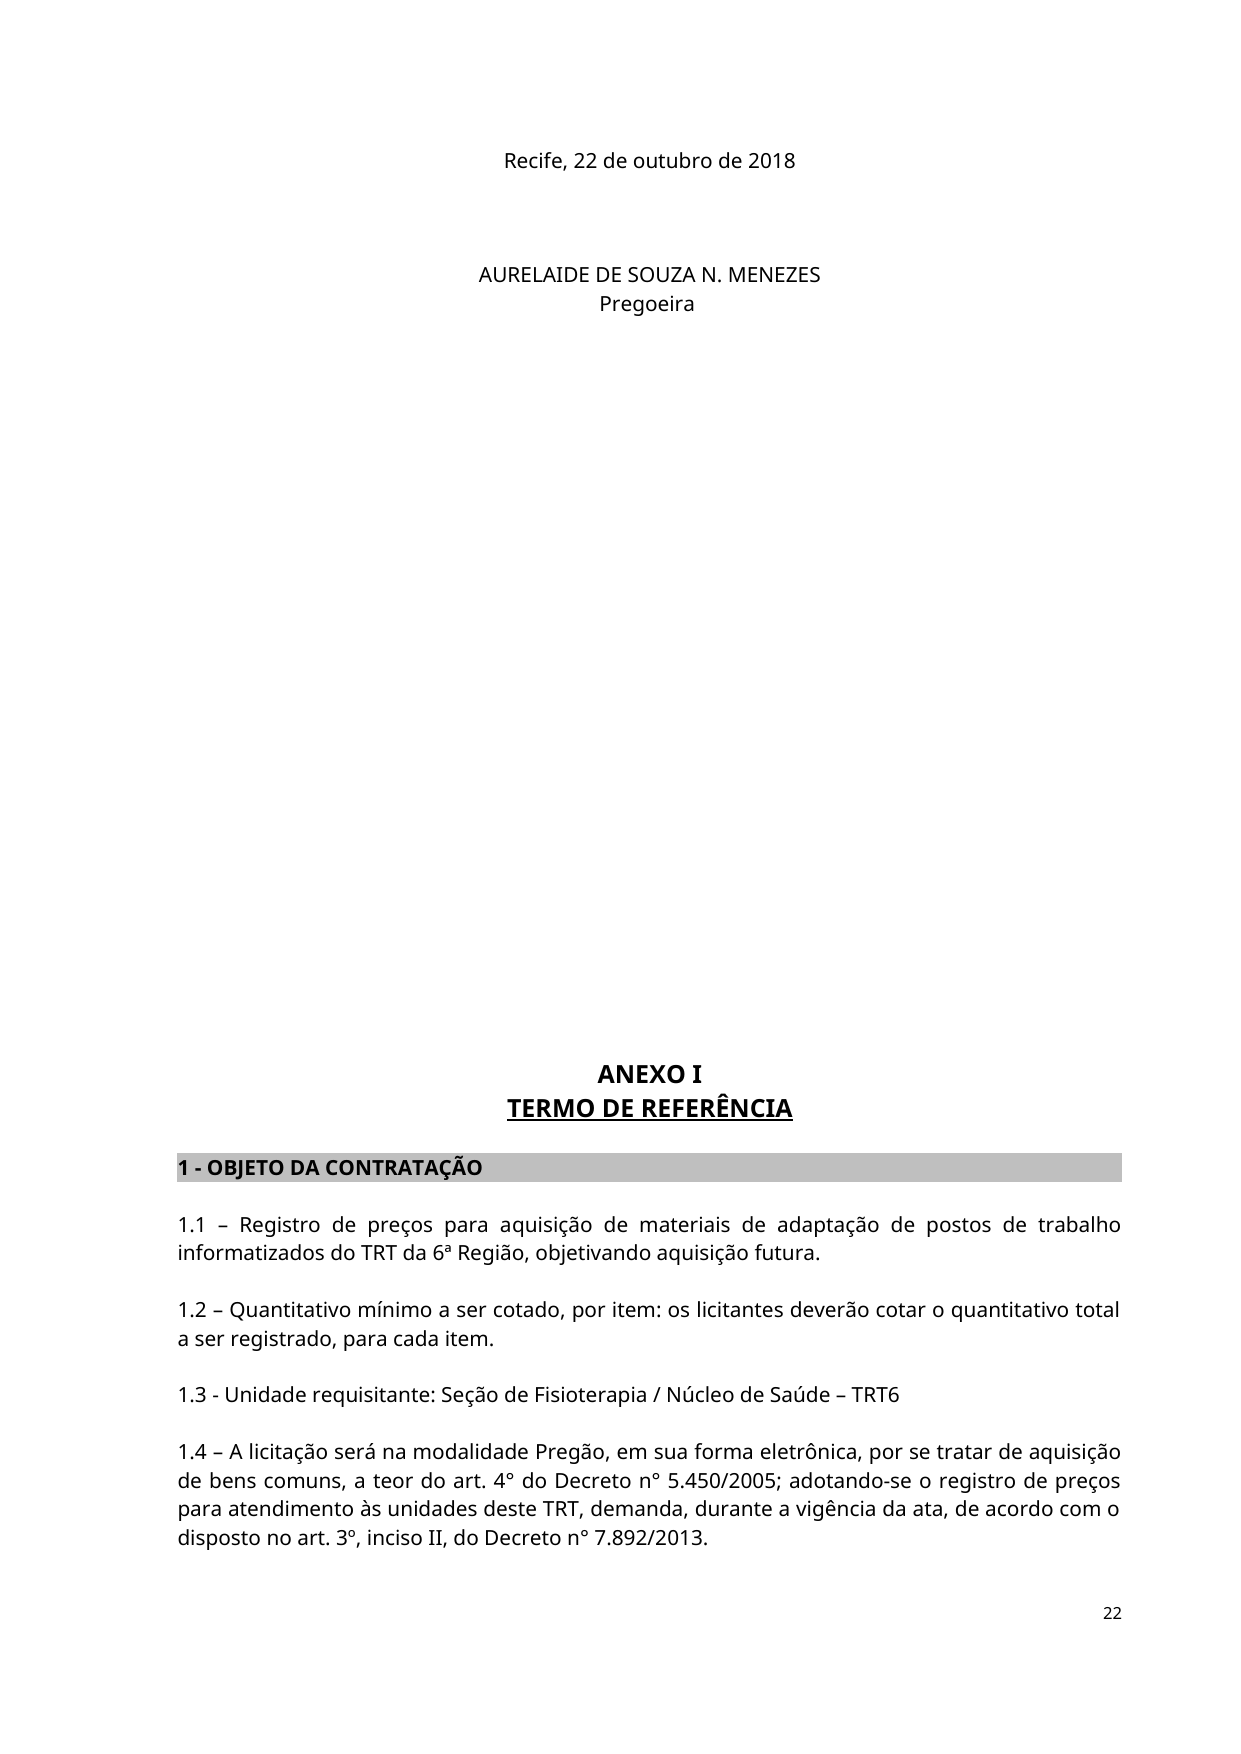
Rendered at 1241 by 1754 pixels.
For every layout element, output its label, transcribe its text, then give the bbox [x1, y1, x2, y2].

text Pregoeira [177, 289, 1122, 317]
text 1.3 - Unidade requisitante: Seção de Fisioterapia / Núcleo de Saúde – TRT6 [177, 1381, 1122, 1409]
text TERMO DE REFERÊNCIA [177, 1091, 1122, 1125]
text 1 - OBJETO DA CONTRATAÇÃO [177, 1153, 1122, 1182]
text ANEXO I [177, 1057, 1122, 1091]
text 1.4 – A licitação será na modalidade Pregão, em sua forma eletrônica, por se tratar de aquisição de bens comuns, a teor do art. 4° do Decreto n° 5.450/2005; adotando-se o registro de preços para atendimento às unidades deste TRT, demanda, durante a vigência da ata, de acordo com o disposto no art. 3º, inciso II, do Decreto n° 7.892/2013. [177, 1437, 1122, 1551]
text 1.1 – Registro de preços para aquisição de materiais de adaptação de postos de trabalho informatizados do TRT da 6ª Região, objetivando aquisição futura. [177, 1210, 1122, 1267]
text Recife, 22 de outubro de 2018 [177, 147, 1122, 175]
text AURELAIDE DE SOUZA N. MENEZES [177, 260, 1122, 289]
text 1.2 – Quantitativo mínimo a ser cotado, por item: os licitantes deverão cotar o quantitativo total a ser registrado, para cada item. [177, 1295, 1122, 1352]
